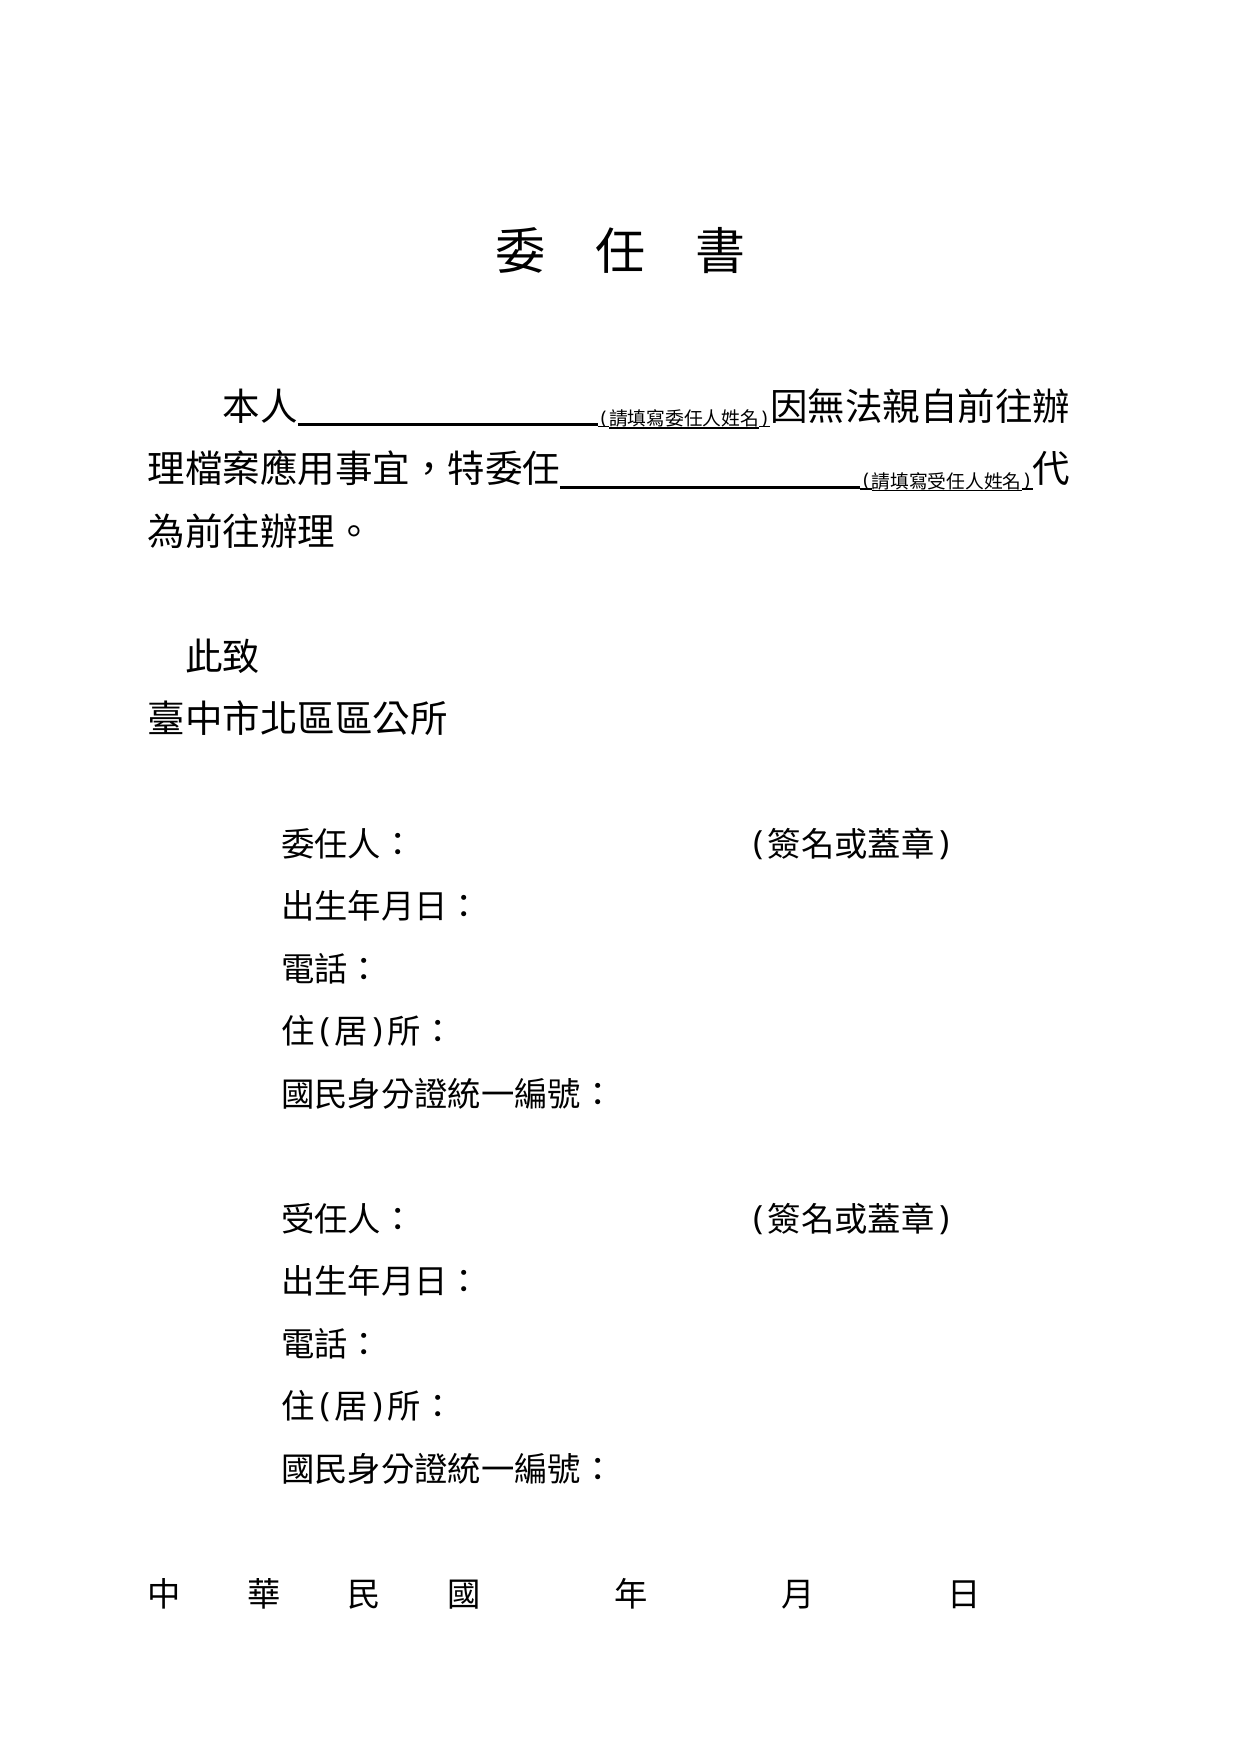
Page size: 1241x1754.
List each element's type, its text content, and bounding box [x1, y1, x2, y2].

subtitle 本人 (請填寫委任人姓名)因無法親自前往辦理檔案應用事宜，特委任 (請填寫受任人姓名)代為前往辦理。 [148, 362, 1092, 550]
subtitle 受任人： (簽名或蓋章) [148, 1175, 1092, 1237]
subtitle 出生年月日： [148, 862, 1092, 925]
subtitle 臺中市北區區公所 [148, 675, 1092, 737]
subtitle 住(居)所： [148, 987, 1092, 1050]
subtitle 國民身分證統一編號： [148, 1050, 1092, 1112]
subtitle 委任人： (簽名或蓋章) [148, 800, 1092, 862]
subtitle 電話： [148, 925, 1092, 987]
subtitle 此致 [148, 612, 1092, 675]
subtitle 委 任 書 [148, 175, 1092, 300]
subtitle 住(居)所： [148, 1362, 1092, 1425]
subtitle 出生年月日： [148, 1237, 1092, 1300]
subtitle 國民身分證統一編號： [148, 1425, 1092, 1487]
subtitle 中 華 民 國 年 月 日 [148, 1550, 1092, 1612]
subtitle 電話： [148, 1300, 1092, 1362]
